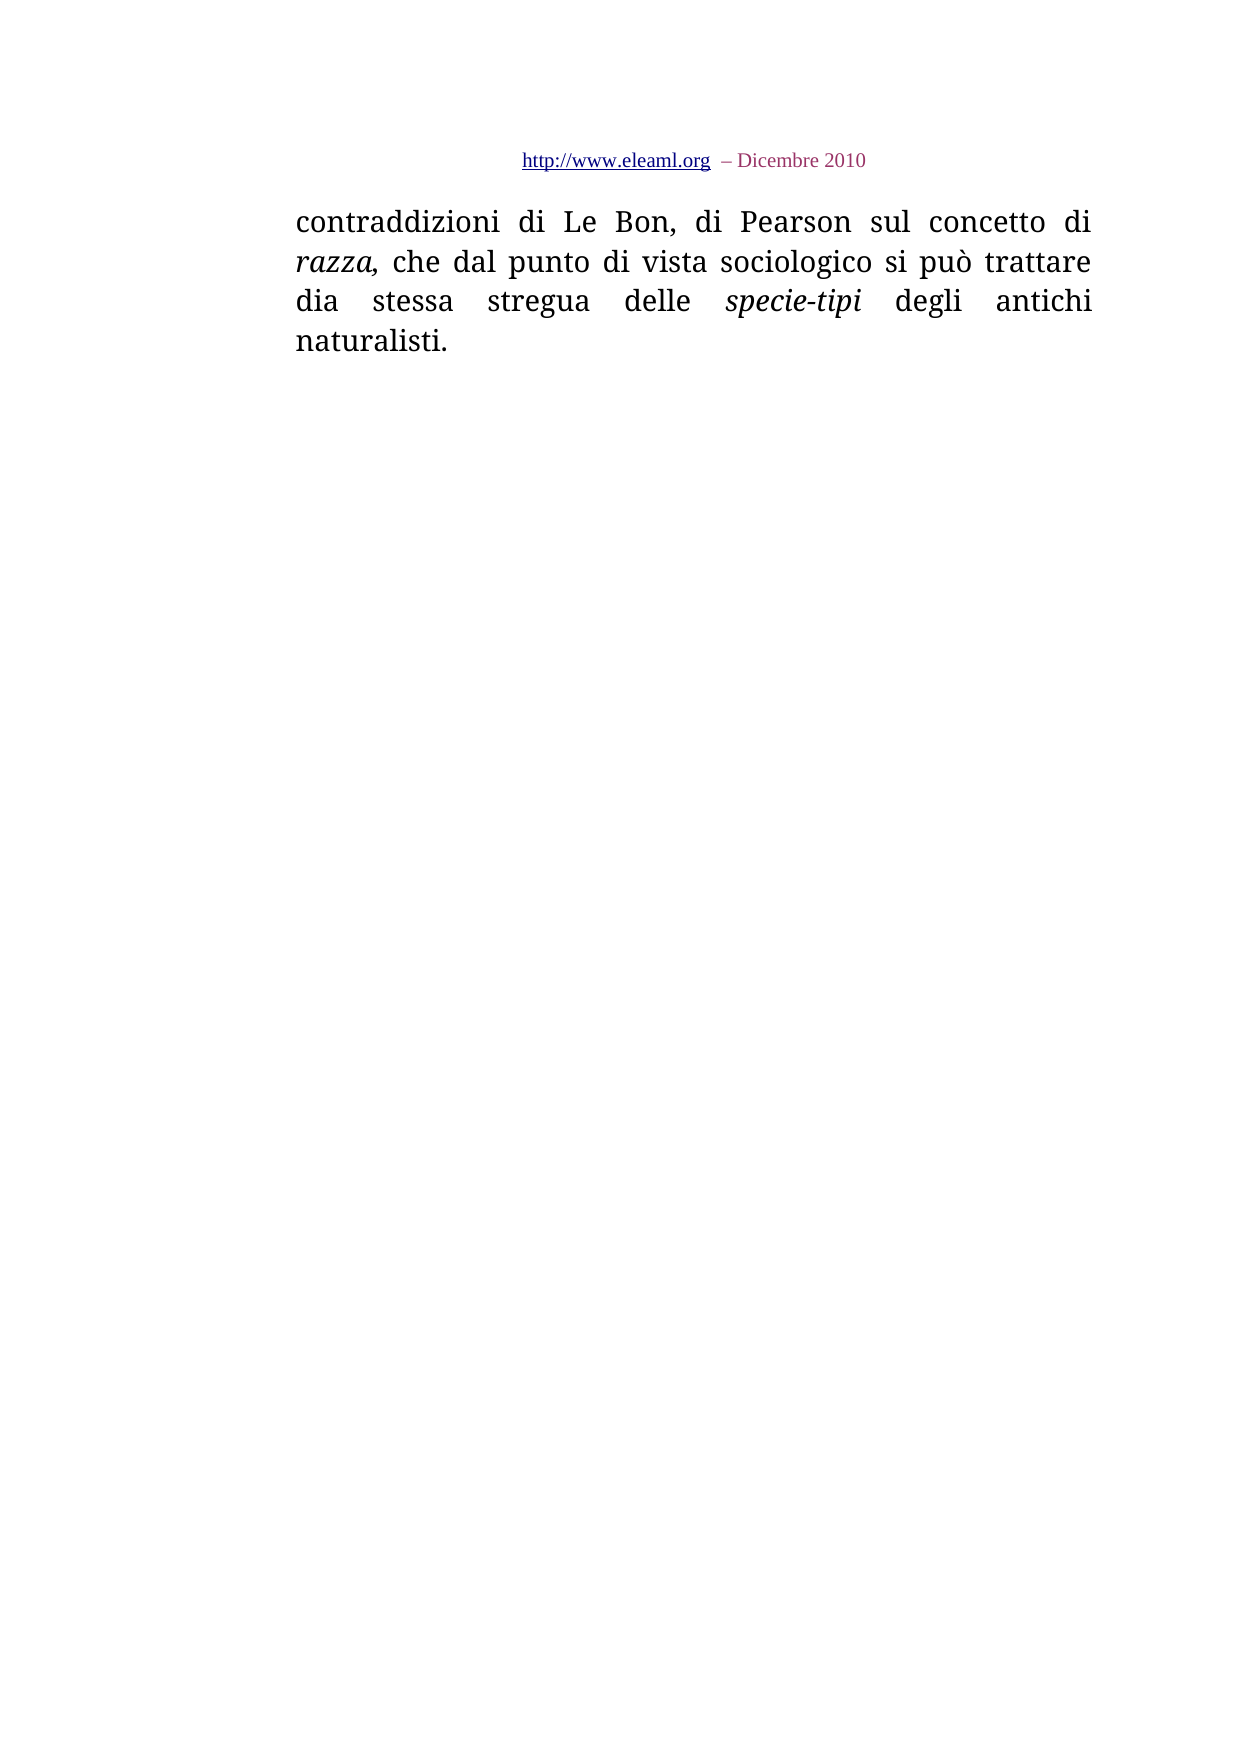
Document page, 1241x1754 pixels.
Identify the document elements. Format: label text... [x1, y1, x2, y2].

text contraddizioni di Le Bon, di Pearson sul concetto di razza, che dal punto di vista sociologico si può trattare dia stessa stregua delle specie-tipi degli antichi naturalisti. [295, 201, 1092, 360]
